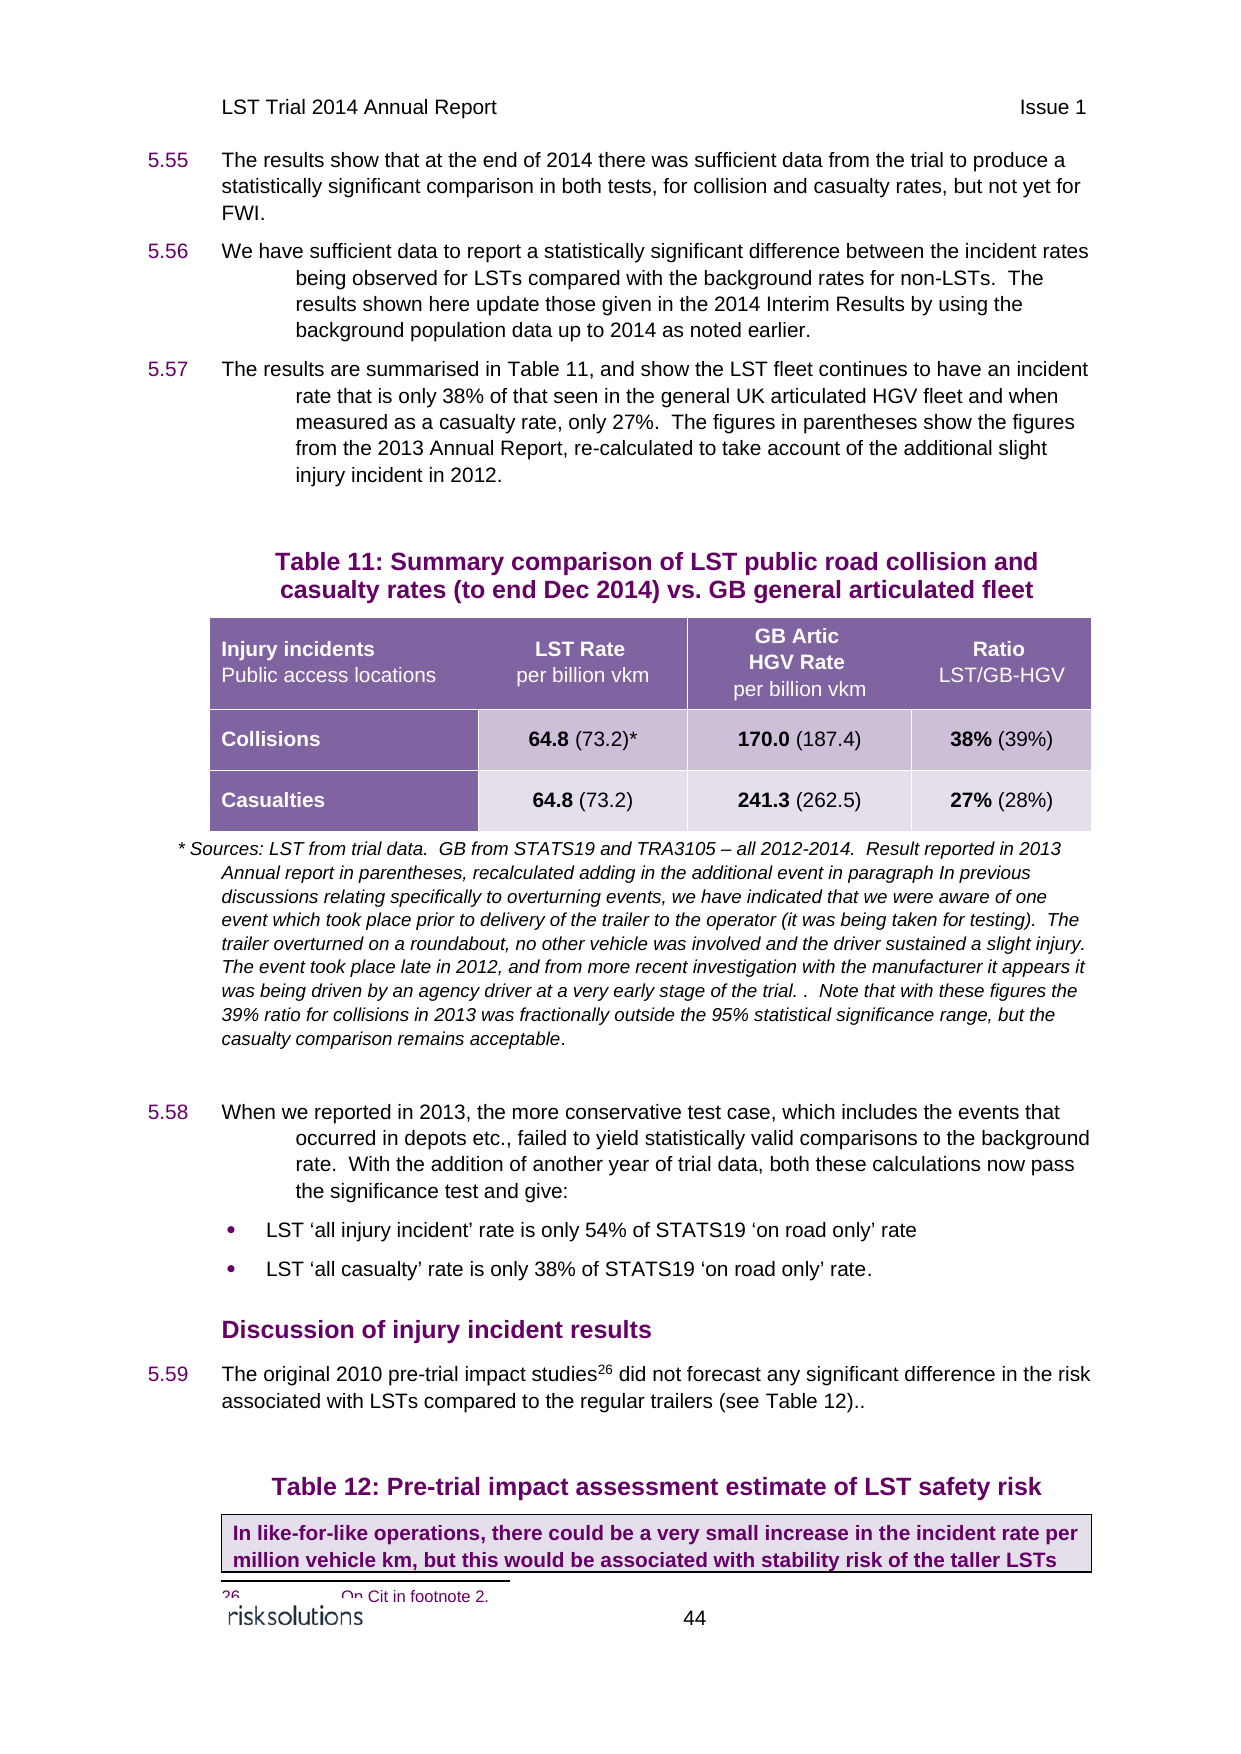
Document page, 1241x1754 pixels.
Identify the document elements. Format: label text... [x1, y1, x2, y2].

table_cell 170.0 (187.4) [688, 710, 911, 770]
table_header LST Rate per billion vkm [478, 618, 687, 709]
table_cell 27% (28%) [912, 771, 1091, 831]
list When we reported in 2013, the more conservative test case, which includes the events that occurred in depots etc., failed to yield statistically valid comparisons to the background rate. With the addition of another year of trial data, both these calculations now pass the significance test and give: [148, 1099, 1092, 1203]
table_header Ratio LST/GB-HGV [912, 618, 1091, 709]
text Table 12: Pre-trial impact assessment estimate of LST safety risk [221, 1472, 1092, 1501]
table_cell Casualties [210, 771, 478, 831]
table_cell 64.8 (73.2)* [479, 710, 687, 770]
table_cell 64.8 (73.2) [479, 771, 687, 831]
table_cell 241.3 (262.5) [688, 771, 911, 831]
table_header In like-for-like operations, there could be a very small increase in the incident rate per million vehicle km, but this would be associated with stability risk of the taller LSTs [222, 1515, 1091, 1571]
table_header Injury incidents Public access locations [210, 618, 478, 709]
list We have sufficient data to report a statistically significant difference between the incident rates being observed for LSTs compared with the background rates for non-LSTs. The results shown here update those given in the 2014 Interim Results by using the background population data up to 2014 as noted earlier. [148, 239, 1092, 342]
text Table 11: Summary comparison of LST public road collision and casualty rates (to end Dec 2014) vs. GB general articulated fleet [221, 547, 1092, 604]
list Op Cit in footnote 2. [221, 1587, 1092, 1606]
table_cell Collisions [210, 710, 478, 770]
list LST ‘all casualty’ rate is only 38% of STATS19 ‘on road only’ rate. [227, 1256, 1092, 1281]
list The original 2010 pre-trial impact studies did not forecast any significant difference in the risk associated with LSTs compared to the regular trailers (see Table 12).. [148, 1362, 1092, 1412]
list LST ‘all injury incident’ rate is only 54% of STATS19 ‘on road only’ rate [227, 1217, 1092, 1242]
list The results are summarised in Table 11, and show the LST fleet continues to have an incident rate that is only 38% of that seen in the general UK articulated HGV fleet and when measured as a casualty rate, only 27%. The figures in parentheses show the figures from the 2013 Annual Report, re-calculated to take account of the additional slight injury incident in 2012. [148, 357, 1092, 487]
subtitle Discussion of injury incident results [221, 1314, 1092, 1343]
list The results show that at the end of 2014 there was sufficient data from the trial to produce a statistically significant comparison in both tests, for collision and casualty rates, but not yet for FWI. [148, 148, 1092, 224]
list * Sources: LST from trial data. GB from STATS19 and TRA3105 – all 2012-2014. Result reported in 2013 Annual report in parentheses, recalculated adding in the additional event in paragraph 5.14 . Note that with these figures the 39% ratio for collisions in 2013 was fractionally outside the 95% statistical significance range, but the casualty comparison remains acceptable. [177, 838, 1092, 1049]
table_header GB Artic HGV Rate per billion vkm [688, 618, 912, 709]
table_cell 38% (39%) [912, 710, 1091, 770]
